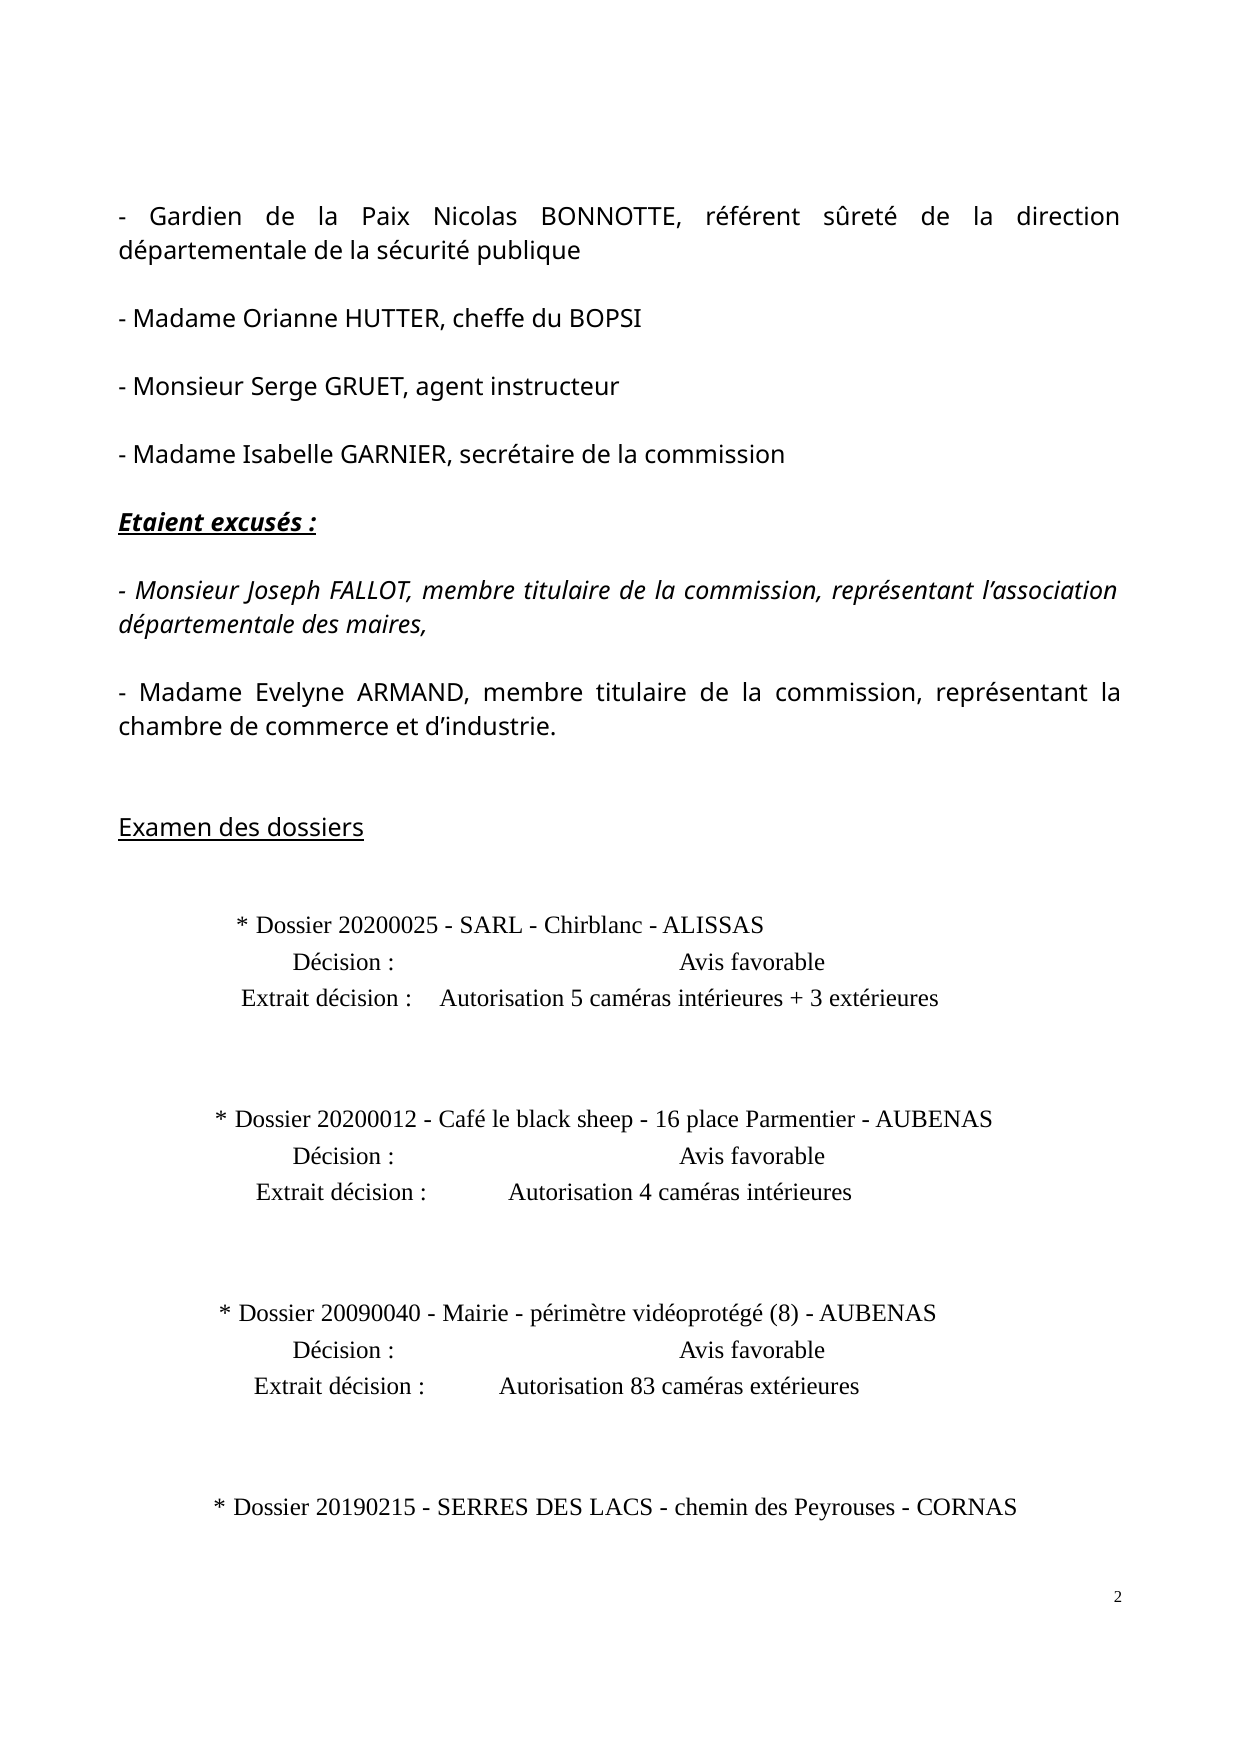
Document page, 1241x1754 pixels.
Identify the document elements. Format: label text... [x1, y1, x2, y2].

text Examen des dossiers [118, 810, 1122, 844]
table_header [183, 1174, 252, 1210]
table_header Autorisation 4 caméras intérieures [504, 1174, 1058, 1210]
table_header Décision : [289, 1331, 675, 1367]
table_header Dossier 20200012 - Café le black sheep - 16 place Parmentier - AUBENAS [231, 1100, 1058, 1137]
text - Madame Orianne HUTTER, cheffe du BOPSI [118, 301, 1122, 335]
table_header Extrait décision : [252, 1174, 504, 1210]
table_header Avis favorable [675, 1331, 1058, 1367]
text - Gardien de la Paix Nicolas BONNOTTE, référent sûreté de la direction départementale de la sécurité publique [118, 199, 1122, 267]
table_header Dossier 20200025 - SARL - Chirblanc - ALISSAS [252, 906, 1058, 943]
table_header [183, 1367, 250, 1404]
text - Madame Isabelle GARNIER, secrétaire de la commission [118, 437, 1122, 471]
text - Monsieur Joseph FALLOT, membre titulaire de la commission, représentant l’association départementale des maires, [118, 573, 1122, 641]
table_header Dossier 20190215 - SERRES DES LACS - chemin des Peyrouses - CORNAS [229, 1488, 1058, 1524]
text - Madame Evelyne ARMAND, membre titulaire de la commission, représentant la chambre de commerce et d’industrie. [118, 674, 1122, 742]
table_header Dossier 20090040 - Mairie - périmètre vidéoprotégé (8) - AUBENAS [235, 1294, 1058, 1331]
table_header Décision : [289, 1137, 675, 1173]
table_header Autorisation 83 caméras extérieures [495, 1367, 1058, 1404]
table_header Avis favorable [675, 1137, 1058, 1173]
table_header Extrait décision : [237, 980, 435, 1016]
table_header [183, 1331, 289, 1367]
table_header * [183, 1488, 229, 1524]
table_header [183, 980, 237, 1016]
table_header Autorisation 5 caméras intérieures + 3 extérieures [435, 980, 1058, 1016]
table_header [183, 943, 289, 979]
table_header * [183, 1100, 231, 1137]
table_header Extrait décision : [250, 1367, 495, 1404]
text Etaient excusés : [118, 505, 1122, 539]
text - Monsieur Serge GRUET, agent instructeur [118, 369, 1122, 403]
table_header Avis favorable [675, 943, 1058, 979]
table_header [183, 1137, 289, 1173]
table_header * [183, 906, 252, 943]
table_header Décision : [289, 943, 675, 979]
table_header * [183, 1294, 234, 1331]
